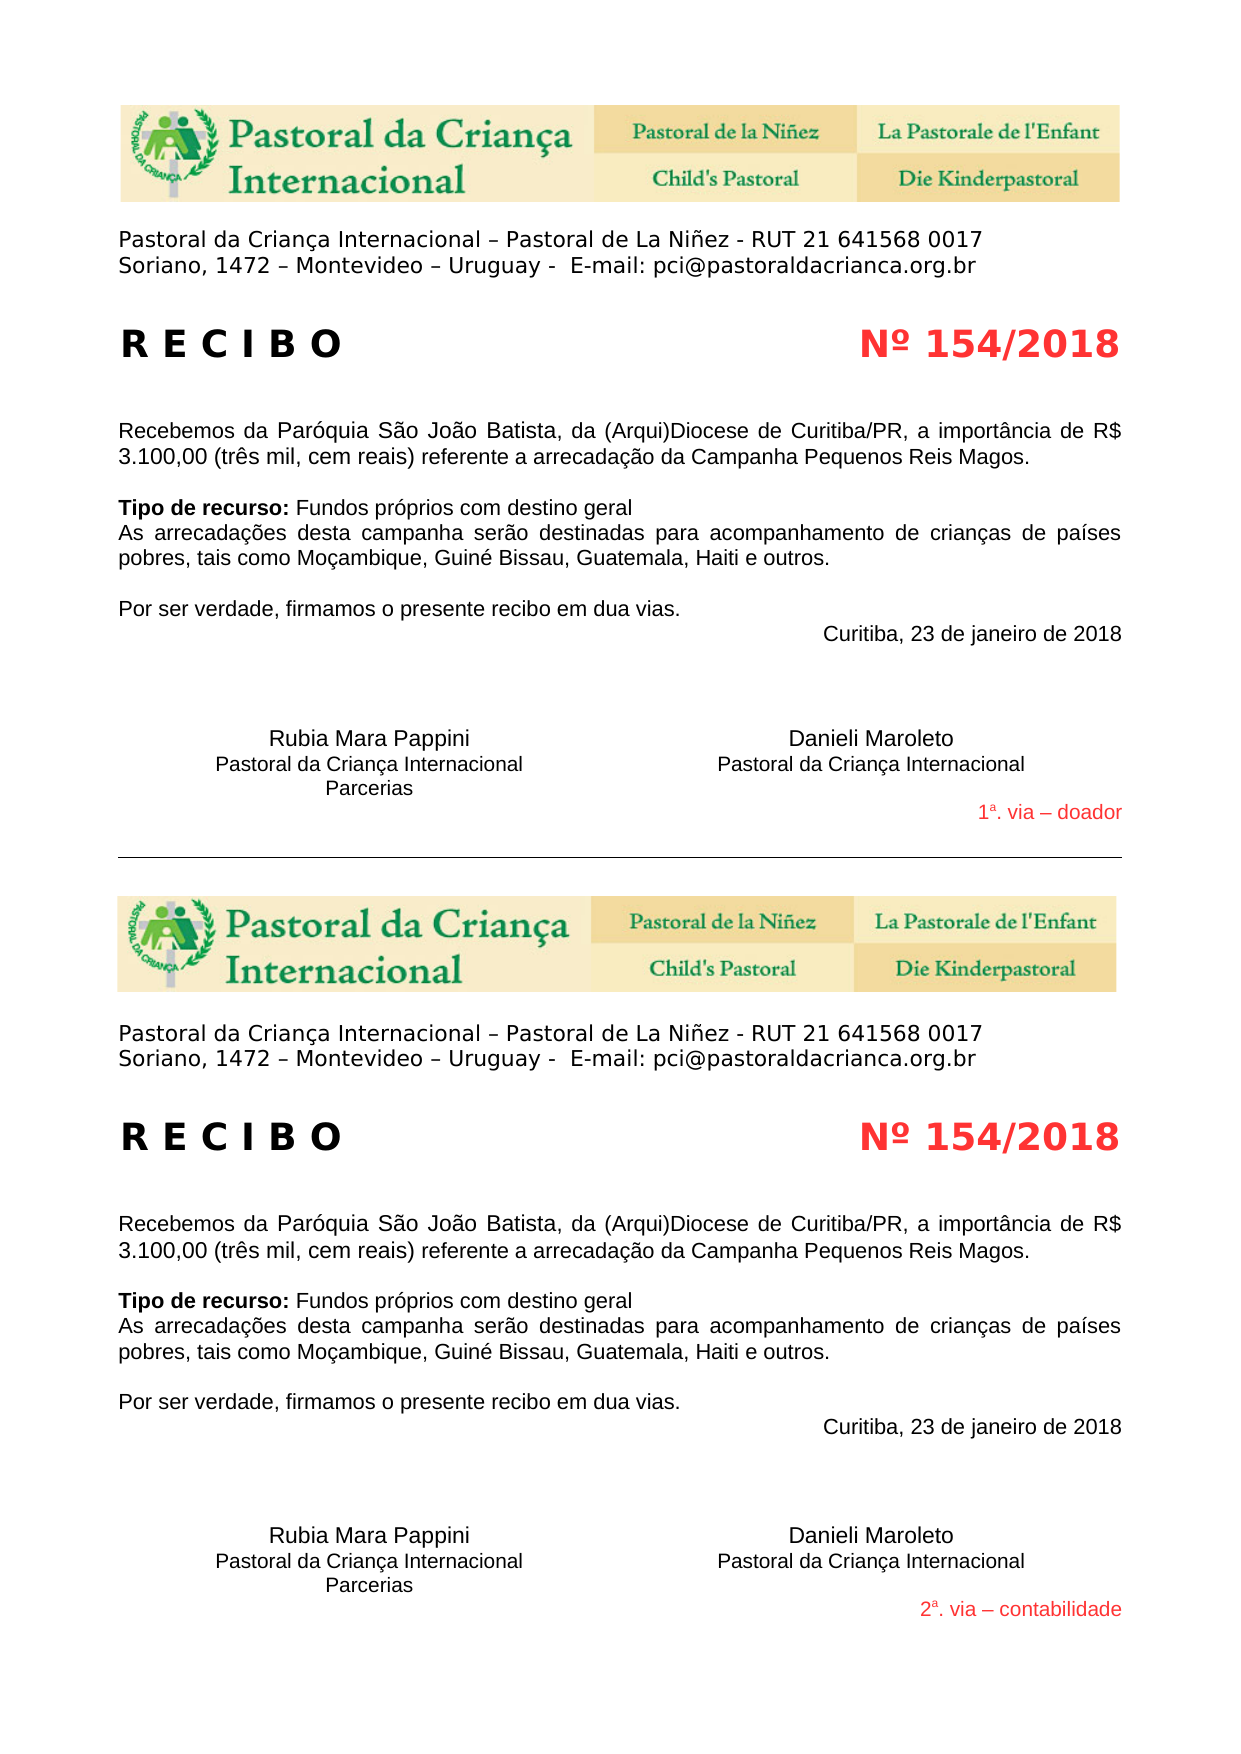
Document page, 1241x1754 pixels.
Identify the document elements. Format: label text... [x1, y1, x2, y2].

text Pastoral da Criança Internacional – Pastoral de La Niñez - RUT 21 641568 0017 [118, 1021, 1122, 1046]
text 2a. via – contabilidade [118, 1596, 1122, 1620]
text As arrecadações desta campanha serão destinadas para acompanhamento de crianças de países pobres, tais como Moçambique, Guiné Bissau, Guatemala, Haiti e outros. [118, 520, 1122, 571]
text Pastoral da Criança Internacional – Pastoral de La Niñez - RUT 21 641568 0017 [118, 228, 1122, 253]
picture [120, 105, 1120, 202]
picture [117, 896, 1117, 992]
table_header Danieli Maroleto Pastoral da Criança Internacional [620, 725, 1122, 799]
table_header Danieli Maroleto Pastoral da Criança Internacional [620, 1522, 1122, 1596]
text Curitiba, 23 de janeiro de 2018 [118, 621, 1122, 646]
table_header Rubia Mara Pappini Pastoral da Criança Internacional Parcerias [118, 725, 620, 799]
text Recebemos da Paróquia São João Batista, da (Arqui)Diocese de Curitiba/PR, a importância de R$ 3.100,00 (três mil, cem reais) referente a arrecadação da Campanha Pequenos Reis Magos. [118, 417, 1122, 470]
text Soriano, 1472 – Montevideo – Uruguay - E-mail: pci@pastoraldacrianca.org.br [118, 1046, 1122, 1072]
text Por ser verdade, firmamos o presente recibo em dua vias. [118, 1389, 1122, 1414]
text Soriano, 1472 – Montevideo – Uruguay - E-mail: pci@pastoraldacrianca.org.br [118, 253, 1122, 279]
text Tipo de recurso: Fundos próprios com destino geral [118, 1288, 1122, 1313]
text 1a. via – doador [118, 799, 1122, 823]
text As arrecadações desta campanha serão destinadas para acompanhamento de crianças de países pobres, tais como Moçambique, Guiné Bissau, Guatemala, Haiti e outros. [118, 1313, 1122, 1364]
text Recebemos da Paróquia São João Batista, da (Arqui)Diocese de Curitiba/PR, a importância de R$ 3.100,00 (três mil, cem reais) referente a arrecadação da Campanha Pequenos Reis Magos. [118, 1210, 1122, 1263]
text Tipo de recurso: Fundos próprios com destino geral [118, 495, 1122, 520]
text R E C I B O Nº 154/2018 [118, 322, 1122, 366]
text R E C I B O Nº 154/2018 [118, 1116, 1122, 1159]
table_header Rubia Mara Pappini Pastoral da Criança Internacional Parcerias [118, 1522, 620, 1596]
text Por ser verdade, firmamos o presente recibo em dua vias. [118, 596, 1122, 621]
text Curitiba, 23 de janeiro de 2018 [118, 1414, 1122, 1439]
